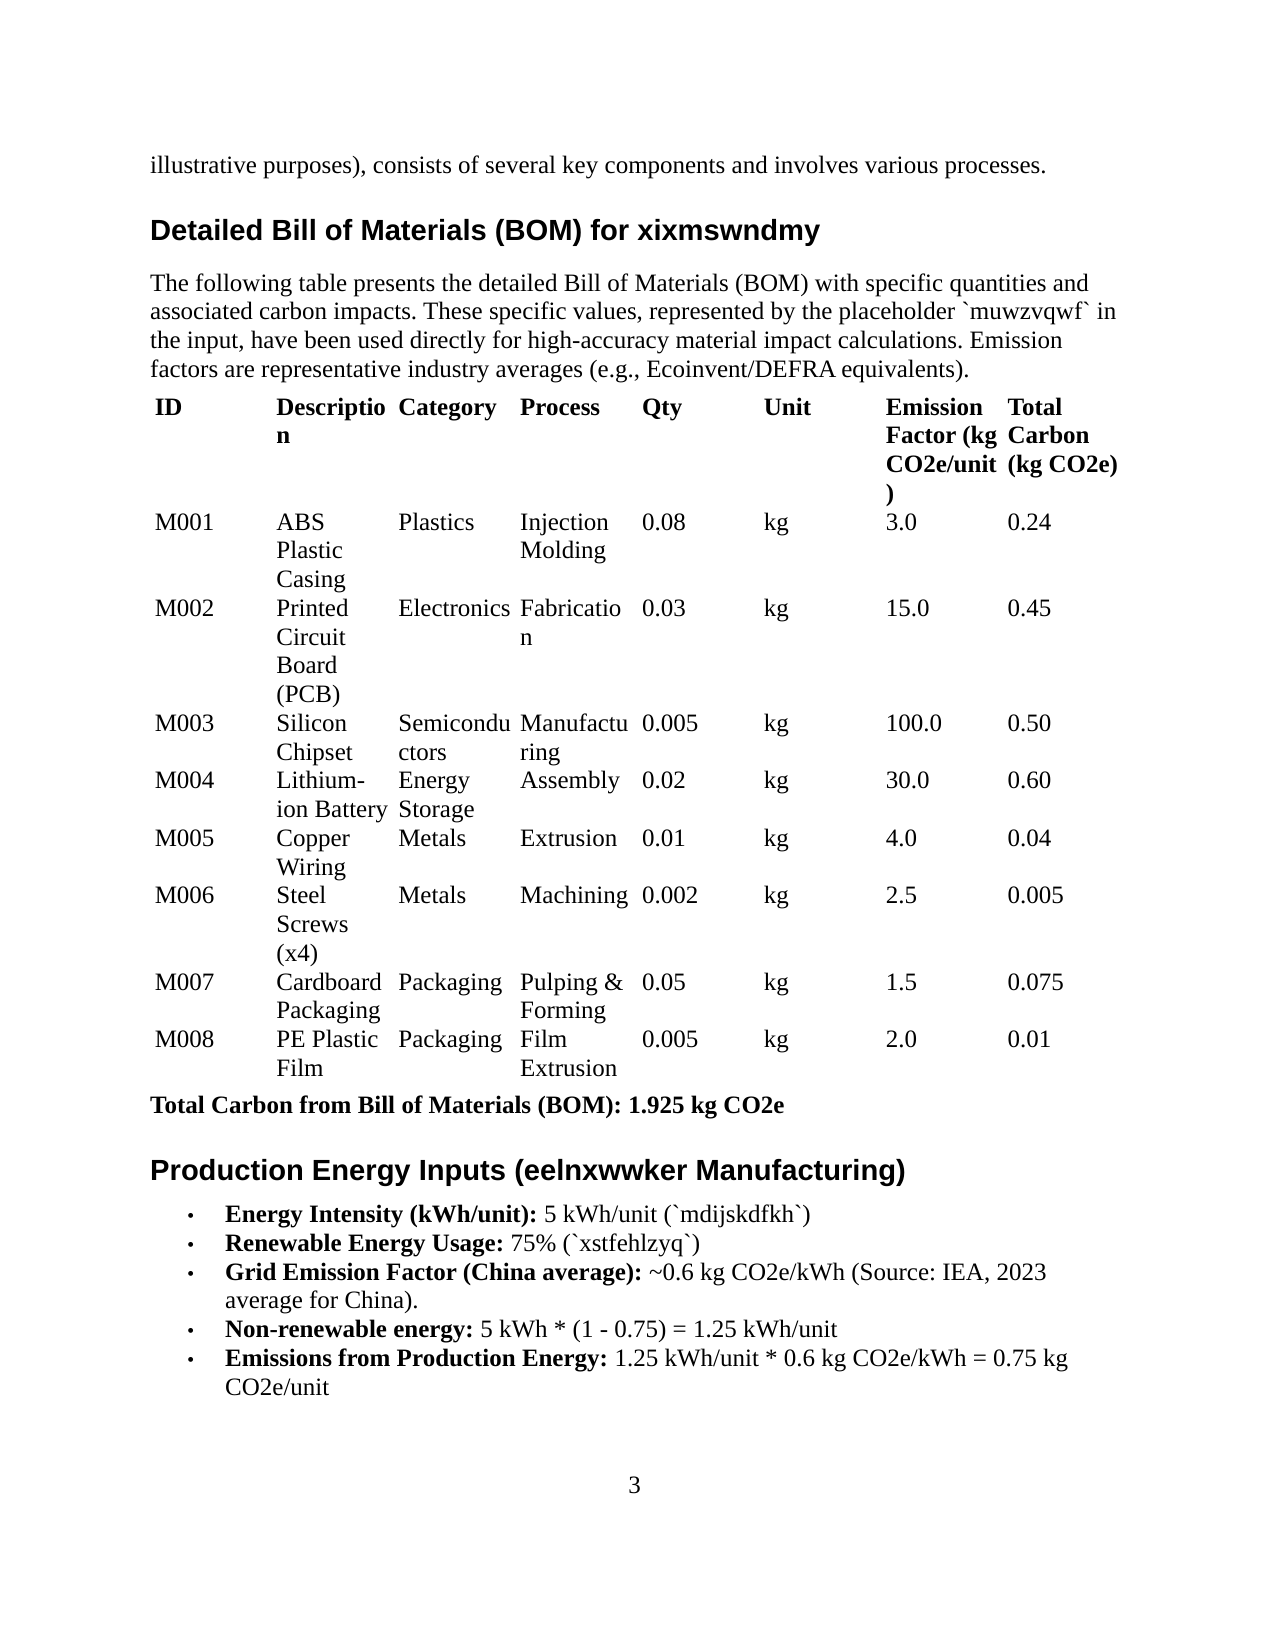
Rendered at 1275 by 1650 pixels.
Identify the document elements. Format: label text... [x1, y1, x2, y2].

table_cell 0.01 [638, 823, 759, 880]
table_cell Metals [394, 823, 516, 880]
subtitle Detailed Bill of Materials (BOM) for xixmswndmy [150, 213, 1125, 246]
list Renewable Energy Usage: 75% (`xstfehlzyq`) [187, 1228, 1125, 1257]
table_cell Lithium-ion Battery [272, 765, 394, 823]
table_cell M004 [150, 765, 272, 823]
table_cell PE Plastic Film [272, 1024, 394, 1082]
table_cell 0.05 [638, 967, 759, 1024]
table_header Unit [759, 392, 881, 507]
table_cell 0.02 [638, 765, 759, 823]
table_cell Plastics [394, 507, 516, 593]
table_cell 4.0 [881, 823, 1003, 880]
table_header Qty [638, 392, 759, 507]
table_cell kg [759, 708, 881, 765]
table_cell Printed Circuit Board (PCB) [272, 593, 394, 708]
table_cell 0.04 [1003, 823, 1125, 880]
table_cell kg [759, 880, 881, 967]
list Non-renewable energy: 5 kWh * (1 - 0.75) = 1.25 kWh/unit [187, 1314, 1125, 1343]
table_cell M002 [150, 593, 272, 708]
table_cell M003 [150, 708, 272, 765]
table_cell 15.0 [881, 593, 1003, 708]
table_cell M001 [150, 507, 272, 593]
table_cell Packaging [394, 1024, 516, 1082]
table_cell kg [759, 765, 881, 823]
table_header ID [150, 392, 272, 507]
table_cell Manufacturing [516, 708, 637, 765]
table_cell Cardboard Packaging [272, 967, 394, 1024]
text The following table presents the detailed Bill of Materials (BOM) with specific quantities and associated carbon impacts. These specific values, represented by the placeholder `muwzvqwf` in the input, have been used directly for high-accuracy material impact calculations. Emission factors are representative industry averages (e.g., Ecoinvent/DEFRA equivalents). [150, 268, 1125, 383]
table_cell 0.24 [1003, 507, 1125, 593]
table_cell 30.0 [881, 765, 1003, 823]
table_cell M005 [150, 823, 272, 880]
table_cell kg [759, 823, 881, 880]
list Emissions from Production Energy: 1.25 kWh/unit * 0.6 kg CO2e/kWh = 0.75 kg CO2e/unit [187, 1343, 1125, 1401]
table_cell 0.08 [638, 507, 759, 593]
list Energy Intensity (kWh/unit): 5 kWh/unit (`mdijskdfkh`) [187, 1199, 1125, 1228]
table_cell Steel Screws (x4) [272, 880, 394, 967]
table_cell Packaging [394, 967, 516, 1024]
table_cell ABS Plastic Casing [272, 507, 394, 593]
table_cell 0.03 [638, 593, 759, 708]
subtitle Production Energy Inputs (eelnxwwker Manufacturing) [150, 1153, 1125, 1187]
table_cell M007 [150, 967, 272, 1024]
table_cell 3.0 [881, 507, 1003, 593]
table_cell Machining [516, 880, 637, 967]
table_cell 100.0 [881, 708, 1003, 765]
table_cell M006 [150, 880, 272, 967]
table_cell kg [759, 593, 881, 708]
table_cell Assembly [516, 765, 637, 823]
table_cell M008 [150, 1024, 272, 1082]
table_header Total Carbon (kg CO2e) [1003, 392, 1125, 507]
table_cell Electronics [394, 593, 516, 708]
table_cell 1.5 [881, 967, 1003, 1024]
table_cell 0.60 [1003, 765, 1125, 823]
table_header Description [272, 392, 394, 507]
table_cell Fabrication [516, 593, 637, 708]
table_cell Energy Storage [394, 765, 516, 823]
table_cell 0.01 [1003, 1024, 1125, 1082]
list Grid Emission Factor (China average): ~0.6 kg CO2e/kWh (Source: IEA, 2023 average for China). [187, 1257, 1125, 1314]
table_cell 0.002 [638, 880, 759, 967]
table_cell Silicon Chipset [272, 708, 394, 765]
table_cell 0.005 [638, 708, 759, 765]
table_cell 0.50 [1003, 708, 1125, 765]
table_cell kg [759, 967, 881, 1024]
table_cell kg [759, 507, 881, 593]
table_cell Semiconductors [394, 708, 516, 765]
table_cell Extrusion [516, 823, 637, 880]
table_cell 0.005 [638, 1024, 759, 1082]
table_cell 2.0 [881, 1024, 1003, 1082]
table_cell Metals [394, 880, 516, 967]
table_cell Copper Wiring [272, 823, 394, 880]
table_cell 0.075 [1003, 967, 1125, 1024]
table_cell 0.005 [1003, 880, 1125, 967]
table_cell Injection Molding [516, 507, 637, 593]
table_cell 2.5 [881, 880, 1003, 967]
table_cell Pulping & Forming [516, 967, 637, 1024]
table_header Process [516, 392, 637, 507]
table_cell 0.45 [1003, 593, 1125, 708]
table_cell kg [759, 1024, 881, 1082]
table_header Emission Factor (kg CO2e/unit) [881, 392, 1003, 507]
table_header Category [394, 392, 516, 507]
text Total Carbon from Bill of Materials (BOM): 1.925 kg CO2e [150, 1091, 1125, 1119]
table_cell Film Extrusion [516, 1024, 637, 1082]
text illustrative purposes), consists of several key components and involves various processes. [150, 150, 1125, 179]
